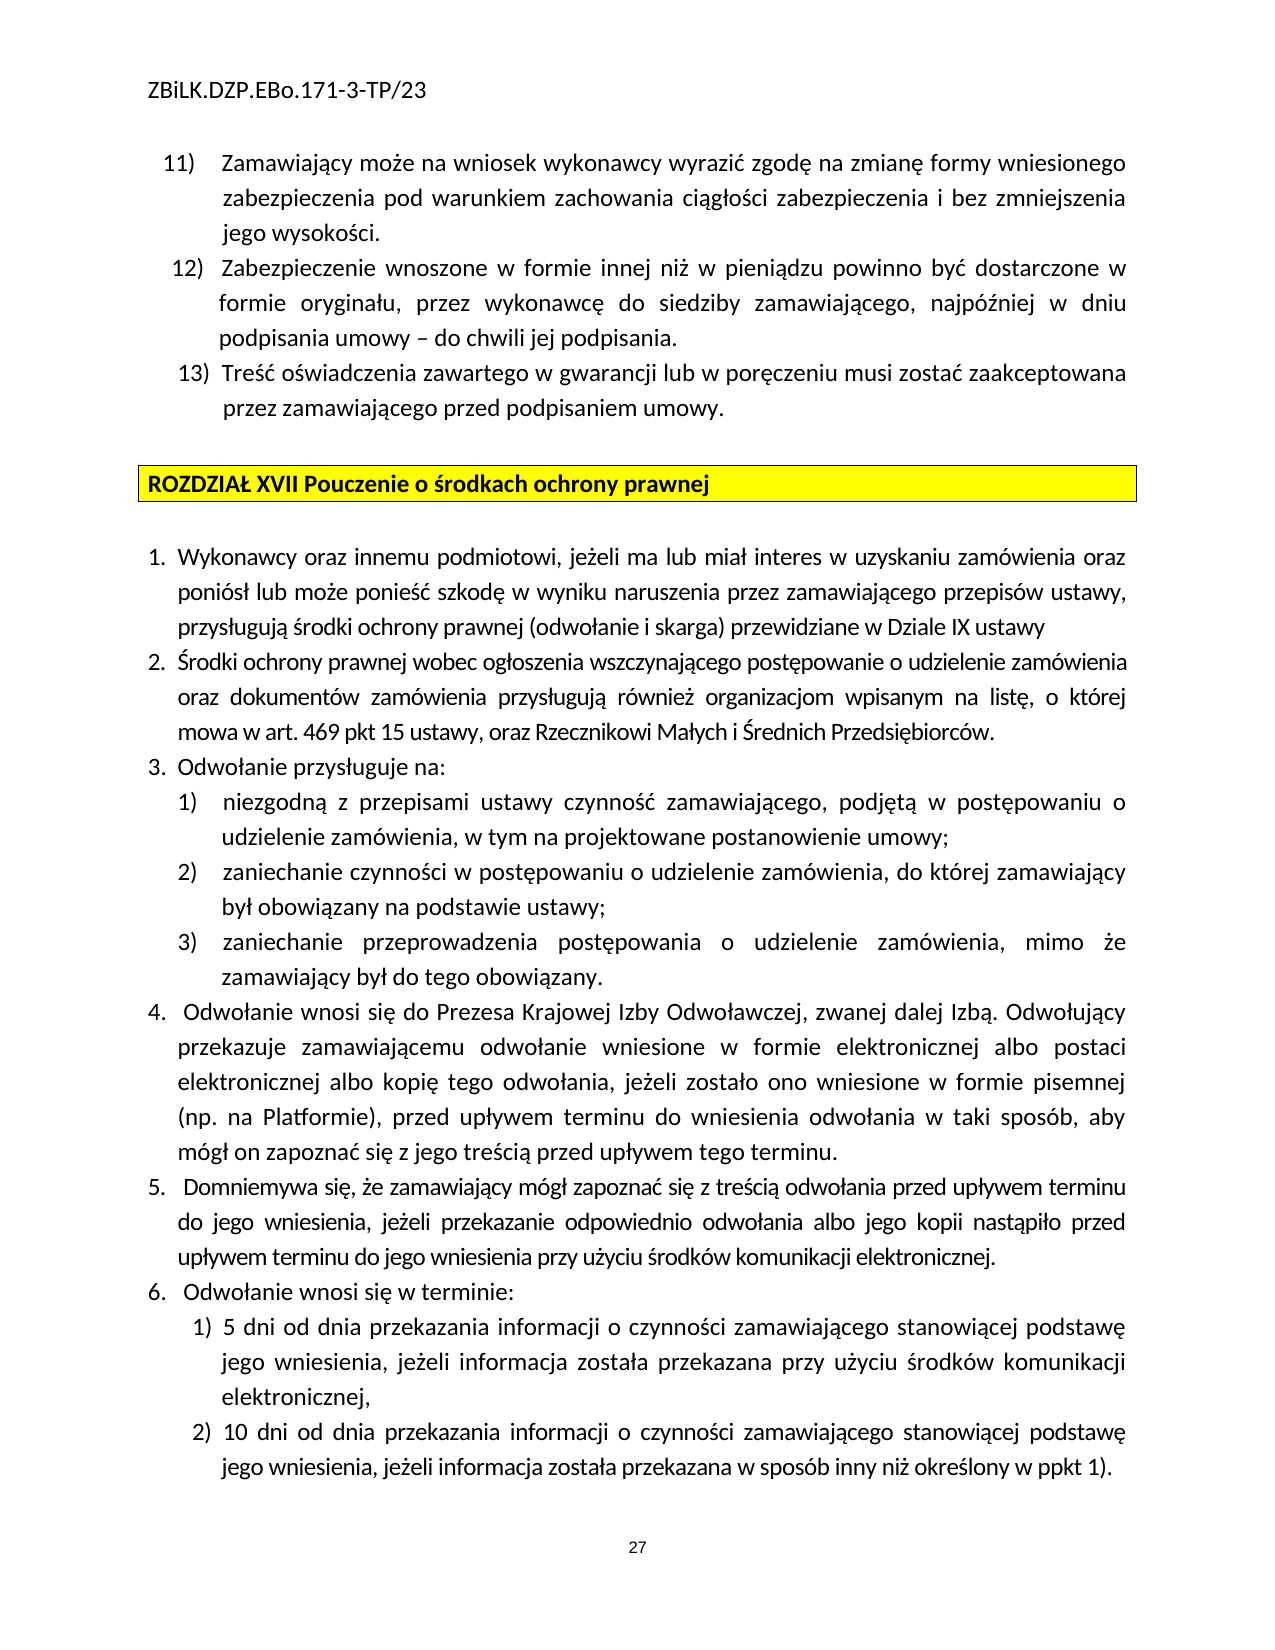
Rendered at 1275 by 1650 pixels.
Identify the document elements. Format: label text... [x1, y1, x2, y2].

list Odwołanie przysługuje na: [148, 751, 1127, 782]
list 10 dni od dnia przekazania informacji o czynności zamawiającego stanowiącej podstawę jego wniesienia, jeżeli informacja została przekazana w sposób inny niż określony w ppkt 1). [192, 1416, 1127, 1482]
list niezgodną z przepisami ustawy czynność zamawiającego, podjętą w postępowaniu o udzielenie zamówienia, w tym na projektowane postanowienie umowy; [177, 786, 1127, 852]
list Odwołanie wnosi się w terminie: [148, 1276, 1127, 1307]
list Wykonawcy oraz innemu podmiotowi, jeżeli ma lub miał interes w uzyskaniu zamówienia oraz poniósł lub może ponieść szkodę w wyniku naruszenia przez zamawiającego przepisów ustawy, przysługują środki ochrony prawnej (odwołanie i skarga) przewidziane w Dziale IX ustawy [148, 541, 1127, 642]
list zaniechanie przeprowadzenia postępowania o udzielenie zamówienia, mimo że zamawiający był do tego obowiązany. [177, 926, 1127, 992]
subtitle ROZDZIAŁ XVII Pouczenie o środkach ochrony prawnej [139, 466, 1136, 501]
list zaniechanie czynności w postępowaniu o udzielenie zamówienia, do której zamawiający był obowiązany na podstawie ustawy; [177, 856, 1127, 922]
list Zamawiający może na wniosek wykonawcy wyrazić zgodę na zmianę formy wniesionego zabezpieczenia pod warunkiem zachowania ciągłości zabezpieczenia i bez zmniejszenia jego wysokości. [162, 148, 1127, 248]
list Odwołanie wnosi się do Prezesa Krajowej Izby Odwoławczej, zwanej dalej Izbą. Odwołujący przekazuje zamawiającemu odwołanie wniesione w formie elektronicznej albo postaci elektronicznej albo kopię tego odwołania, jeżeli zostało ono wniesione w formie pisemnej (np. na Platformie), przed upływem terminu do wniesienia odwołania w taki sposób, aby mógł on zapoznać się z jego treścią przed upływem tego terminu. [148, 996, 1127, 1167]
list Środki ochrony prawnej wobec ogłoszenia wszczynającego postępowanie o udzielenie zamówienia oraz dokumentów zamówienia przysługują również organizacjom wpisanym na listę, o której mowa w art. 469 pkt 15 ustawy, oraz Rzecznikowi Małych i Średnich Przedsiębiorców. [148, 646, 1127, 747]
list 5 dni od dnia przekazania informacji o czynności zamawiającego stanowiącej podstawę jego wniesienia, jeżeli informacja została przekazana przy użyciu środków komunikacji elektronicznej, [192, 1311, 1127, 1412]
list Zabezpieczenie wnoszone w formie innej niż w pieniądzu powinno być dostarczone w formie oryginału, przez wykonawcę do siedziby zamawiającego, najpóźniej w dniu podpisania umowy – do chwili jej podpisania. [171, 253, 1127, 353]
list Treść oświadczenia zawartego w gwarancji lub w poręczeniu musi zostać zaakceptowana przez zamawiającego przed podpisaniem umowy. [177, 358, 1127, 423]
list Domniemywa się, że zamawiający mógł zapoznać się z treścią odwołania przed upływem terminu do jego wniesienia, jeżeli przekazanie odpowiednio odwołania albo jego kopii nastąpiło przed upływem terminu do jego wniesienia przy użyciu środków komunikacji elektronicznej. [148, 1171, 1127, 1272]
